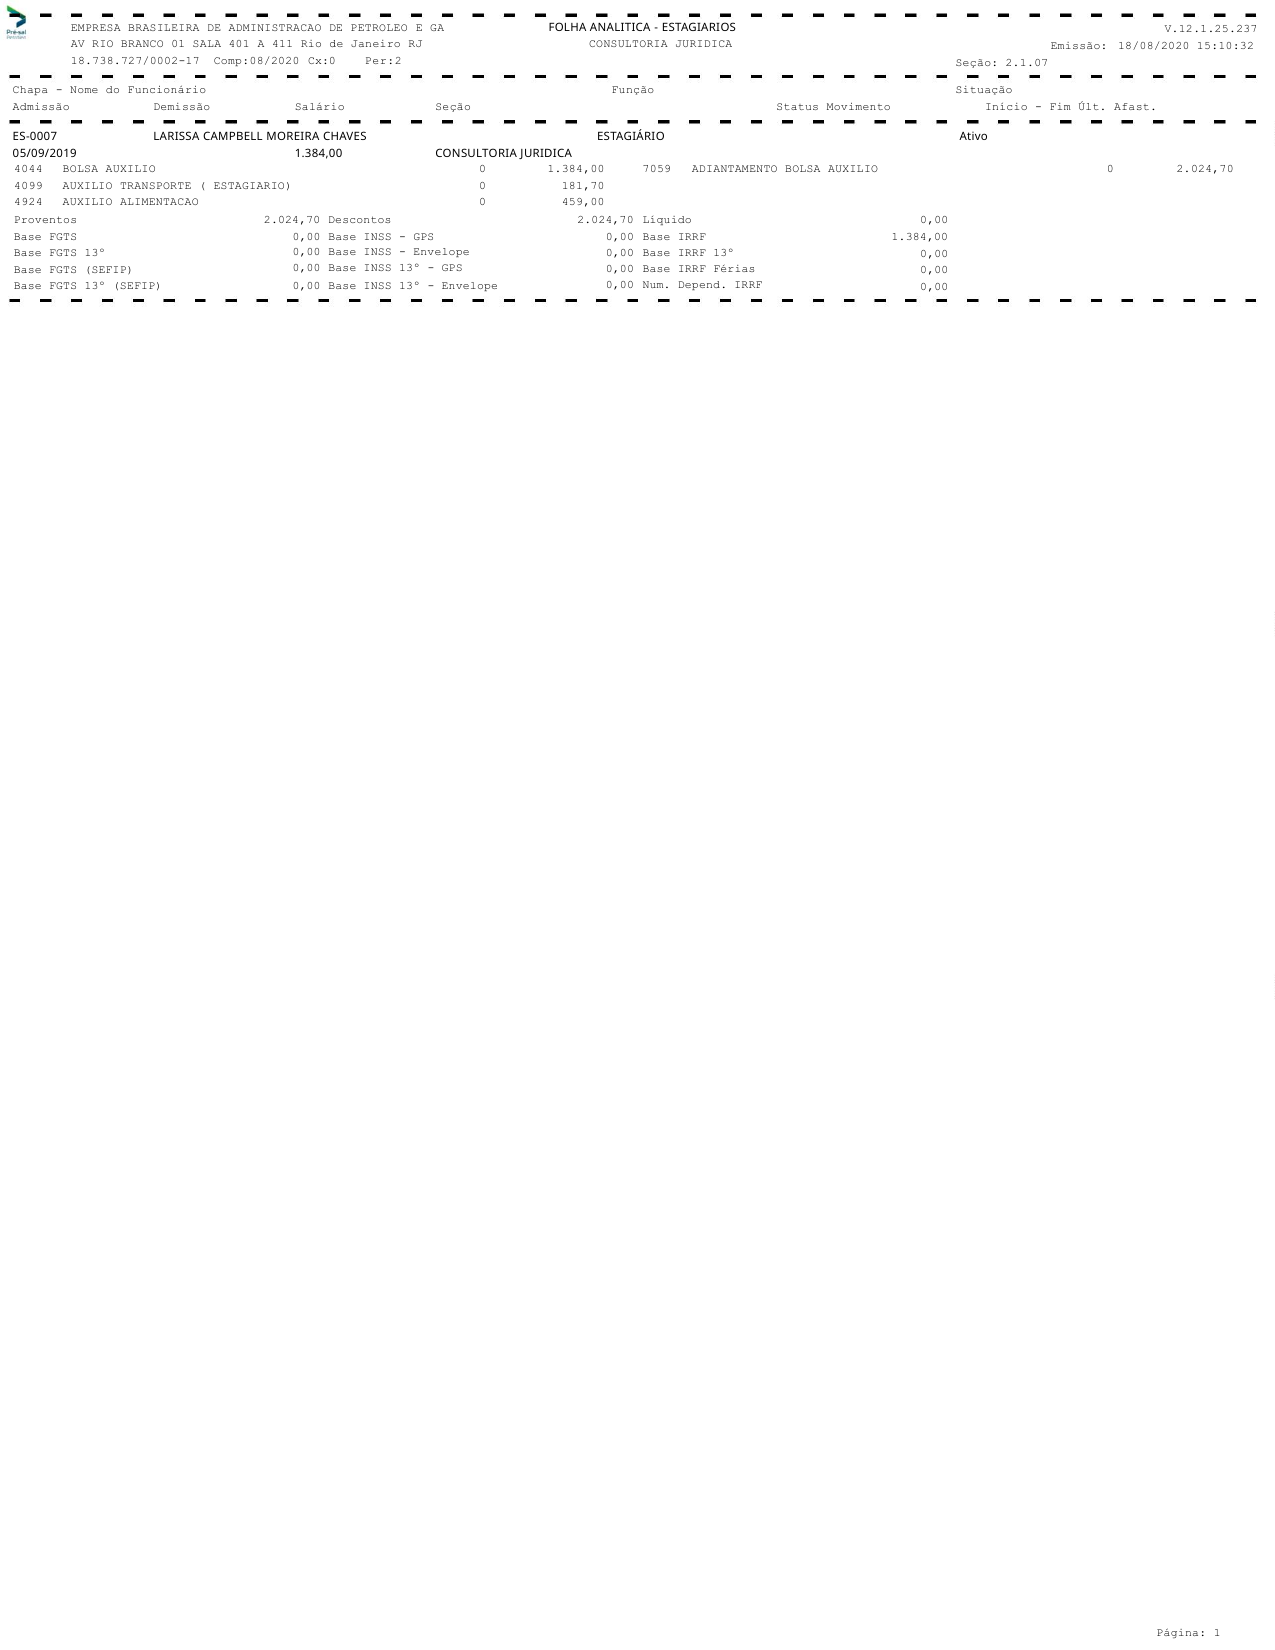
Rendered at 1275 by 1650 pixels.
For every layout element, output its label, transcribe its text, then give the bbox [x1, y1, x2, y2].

text Chapa - Nome do Funcionário [12, 83, 231, 96]
text CONSULTORIA JURIDICA [589, 37, 754, 50]
text Seção [435, 99, 488, 113]
text 459,00 [562, 195, 622, 208]
text 1.384,00 [891, 230, 966, 243]
text 2.024,70 Descontos [264, 213, 412, 226]
text 0,00 Base IRRF 13º [606, 246, 787, 259]
text 4 [14, 195, 21, 208]
text LARISSA CAMPBELL MOREIRA CHAVES [153, 130, 401, 143]
text EMPRESA BRASILEIRA DE ADMINISTRACAO DE PETROLEO E GA [71, 20, 469, 34]
text Situação [955, 82, 1066, 96]
text Base FGTS [13, 229, 95, 243]
text Salário [294, 99, 362, 113]
text 0,00 [920, 279, 966, 293]
text 0,00 Base INSS 13º - Envelope [292, 279, 524, 292]
text 044 [21, 162, 60, 175]
text Status Movimento [776, 99, 908, 113]
text AUXILIO ALIMENTACAO [62, 195, 317, 208]
text 2.024,70 [1176, 162, 1251, 175]
text 924 [21, 195, 60, 208]
text 5/09/2019 [19, 146, 101, 160]
text Admissão [12, 99, 87, 113]
text 18/08/2020 15:10:32 [1118, 38, 1275, 52]
text Per:2 [364, 53, 419, 67]
text Ativo [959, 130, 1012, 143]
text Início - Fim Últ. Afast. [985, 99, 1182, 113]
text 0,00 Base IRRF [606, 229, 724, 243]
text 0,00 [920, 213, 966, 227]
text Base FGTS 13º [13, 246, 186, 259]
text V.12.1.25.237 [1164, 22, 1275, 35]
text ESTAGIÁRIO [597, 130, 686, 143]
text 099 [21, 178, 60, 192]
text ADIANTAMENTO BOLSA AUXILIO [692, 162, 903, 175]
text Seção: 2.1.07 [955, 55, 1066, 69]
text 0 [479, 162, 503, 175]
text BOLSA AUXILIO [62, 162, 173, 175]
text 8.738.727/0002-17 Comp:08/2020 Cx:0 [78, 53, 361, 67]
text 4 [14, 162, 21, 175]
text 0 [1107, 162, 1131, 175]
text ES-0007 [12, 130, 80, 143]
text 1 [71, 53, 78, 67]
text Base FGTS 13º (SEFIP) [13, 279, 186, 292]
text AV RIO BRANCO 01 SALA 401 A 411 Rio de Janeiro RJ [71, 37, 469, 50]
text 0,00 Num. Depend. IRRF [606, 278, 787, 291]
text Proventos [13, 213, 95, 226]
text 0 [479, 178, 503, 192]
text AUXILIO TRANSPORTE ( ESTAGIARIO) [62, 178, 317, 192]
text Emissão: [1050, 38, 1118, 52]
text Função [611, 83, 672, 96]
text 0,00 Base IRRF Férias [606, 262, 787, 275]
text 181,70 [562, 178, 622, 192]
text Base FGTS (SEFIP) [13, 262, 186, 276]
text FOLHA ANALITICA - ESTAGIARIOS [548, 20, 782, 34]
text 0 [12, 146, 19, 160]
text 0,00 [920, 263, 966, 276]
text 0,00 Base INSS - Envelope [292, 245, 496, 258]
picture [0, 0, 1275, 1650]
text 4 [14, 178, 21, 192]
text 0,00 Base INSS 13º - GPS [292, 261, 496, 274]
text 1.384,00 [294, 146, 401, 160]
text 0,00 Base INSS - GPS [292, 229, 496, 243]
text CONSULTORIA JURIDICA [435, 146, 600, 160]
text 0 [479, 195, 503, 208]
text 1.384,00 [547, 162, 622, 175]
text 2.024,70 Líquido [577, 213, 710, 226]
text 7059 [642, 162, 688, 175]
text Demissão [153, 99, 228, 113]
text Página: 1 [1156, 1626, 1237, 1639]
text 0,00 [920, 246, 966, 260]
